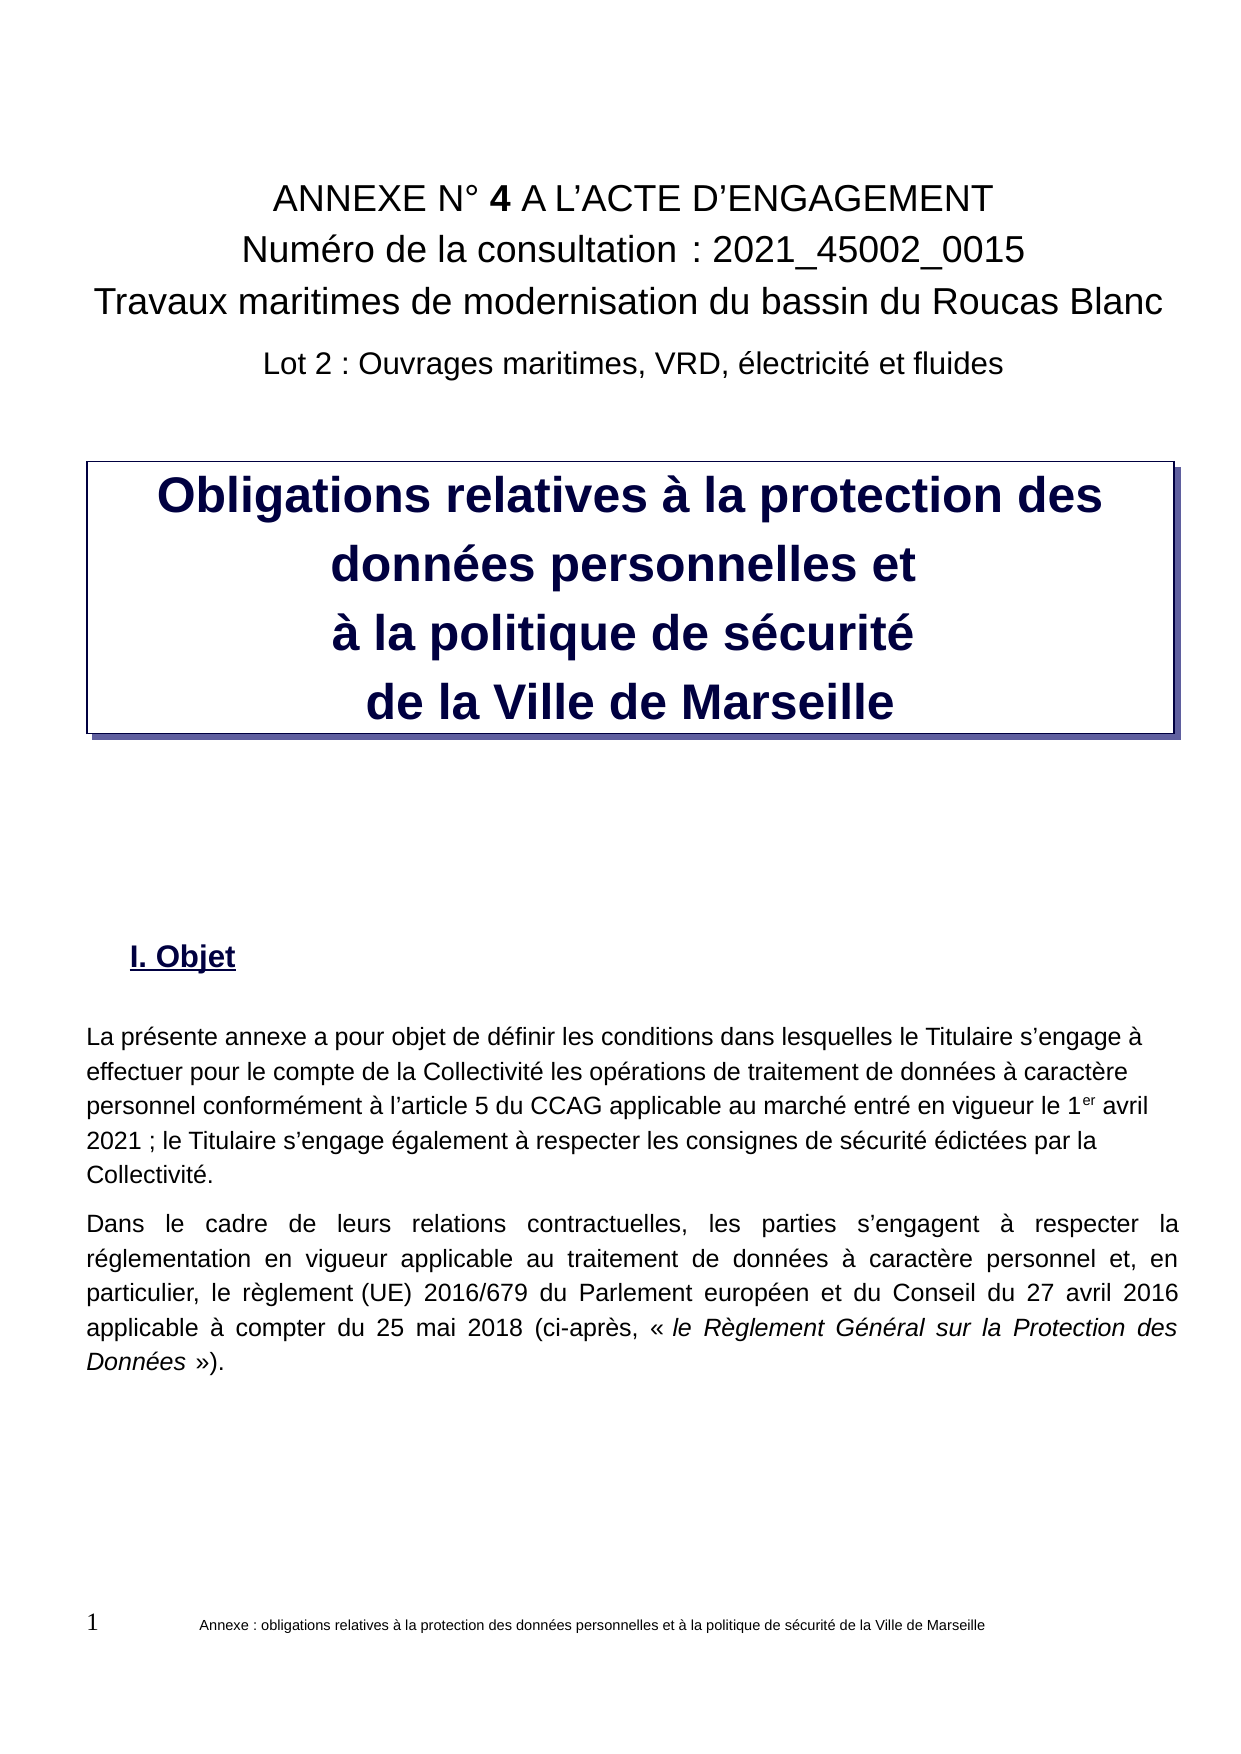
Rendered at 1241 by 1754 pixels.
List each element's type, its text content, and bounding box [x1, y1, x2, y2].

text ANNEXE N° 4 A L’ACTE D’ENGAGEMENT Numéro de la consultation : 2021_45002_0015 Travaux maritimes de modernisation du bassin du Roucas Blanc [86, 176, 1181, 322]
text Lot 2 : Ouvrages maritimes, VRD, électricité et fluides [86, 345, 1181, 381]
text Obligations relatives à la protection des données personnelles et à la politique de sécurité de la Ville de Marseille [88, 462, 1173, 733]
text La présente annexe a pour objet de définir les conditions dans lesquelles le Titulaire s’engage à effectuer pour le compte de la Collectivité les opérations de traitement de données à caractère personnel conformément à l’article 5 du CCAG applicable au marché entré en vigueur le 1er avril 2021 ; le Titulaire s’engage également à respecter les consignes de sécurité édictées par la Collectivité. [86, 1022, 1181, 1189]
subtitle I. Objet [129, 938, 1181, 1010]
text Dans le cadre de leurs relations contractuelles, les parties s’engagent à respecter la réglementation en vigueur applicable au traitement de données à caractère personnel et, en particulier, le règlement (UE) 2016/679 du Parlement européen et du Conseil du 27 avril 2016 applicable à compter du 25 mai 2018 (ci-après, « le Règlement Général sur la Protection des Données »). [86, 1209, 1181, 1376]
